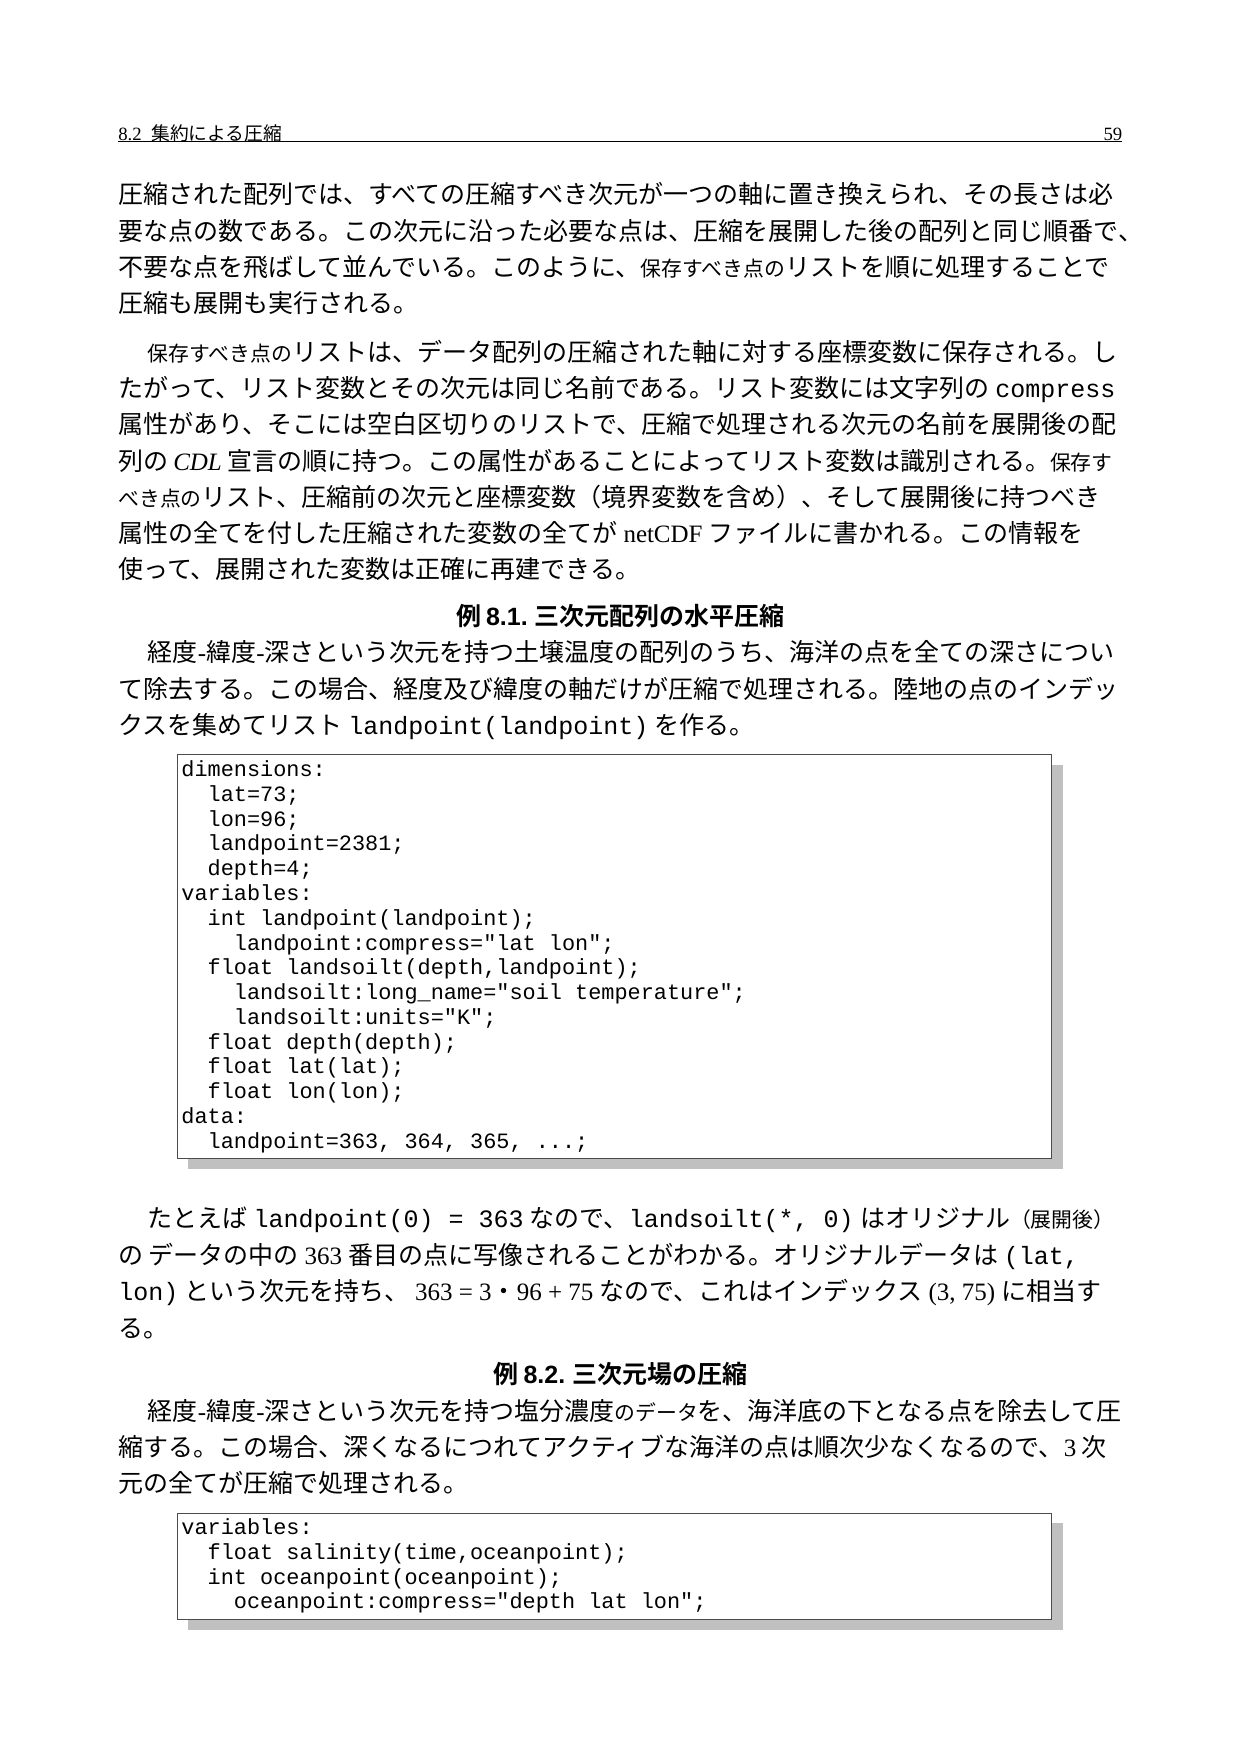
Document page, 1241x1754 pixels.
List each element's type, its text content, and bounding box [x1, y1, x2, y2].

text NetCDFファイルのスペースを節約するため、データ配列の中で常に欠損となる点を除去することが望ましいことがある。そのような圧縮は一つまたはそれ以上の隣接する軸について行うことができて、保存すべき点のリストを参照しつつ実施される。そのリストは圧縮すべき次元だけを含んだマスク配列を、並び替えをせずに一次元に写像することで構成される。このリストは必要な点の一次元的マスクの中でのインデックスの集まりとなる。圧縮された配列では、すべての圧縮すべき次元が一つの軸に置き換えられ、その長さは必要な点の数である。この次元に沿った必要な点は、圧縮を展開した後の配列と同じ順番で、不要な点を飛ばして並んでいる。このように、保存すべき点のリストを順に処理することで圧縮も展開も実行される。 [118, 175, 1122, 320]
text 例8.1. 三次元配列の水平圧縮 [118, 599, 1122, 633]
text variables: float salinity(time,oceanpoint); int oceanpoint(oceanpoint); oceanpoint:compress="depth lat lon"; [178, 1514, 1051, 1619]
text 例8.2. 三次元場の圧縮 [118, 1357, 1122, 1391]
text 保存すべき点のリストは、データ配列の圧縮された軸に対する座標変数に保存される。したがって、リスト変数とその次元は同じ名前である。リスト変数には文字列の compress 属性があり、そこには空白区切りのリストで、圧縮で処理される次元の名前を展開後の配列のCDL宣言の順に持つ。この属性があることによってリスト変数は識別される。保存すべき点のリスト、圧縮前の次元と座標変数（境界変数を含め）、そして展開後に持つべき属性の全てを付した圧縮された変数の全てが netCDF ファイルに書かれる。この情報を使って、展開された変数は正確に再建できる。 [118, 332, 1122, 586]
text 経度-緯度-深さという次元を持つ塩分濃度のデータを、海洋底の下となる点を除去して圧縮する。この場合、深くなるにつれてアクティブな海洋の点は順次少なくなるので、3次元の全てが圧縮で処理される。 [118, 1391, 1122, 1500]
text dimensions: lat=73; lon=96; landpoint=2381; depth=4; variables: int landpoint(landpoint); landpoint:compress="lat lon"; float landsoilt(depth,landpoint); landsoilt:long_name="soil temperature"; landsoilt:units="K"; float depth(depth); float lat(lat); float lon(lon); data: landpoint=363, 364, 365, ...; [178, 755, 1051, 1158]
text たとえば landpoint(0) = 363 なので、landsoilt(*, 0) はオリジナル（展開後）の データの中の 363 番目の点に写像されることがわかる。オリジナルデータは (lat, lon) という次元を持ち、 363 = 3・96 + 75 なので、これはインデックス (3, 75) に相当する。 [118, 1199, 1122, 1344]
text 経度-緯度-深さという次元を持つ土壌温度の配列のうち、海洋の点を全ての深さについて除去する。この場合、経度及び緯度の軸だけが圧縮で処理される。陸地の点のインデックスを集めてリスト landpoint(landpoint) を作る。 [118, 633, 1122, 742]
